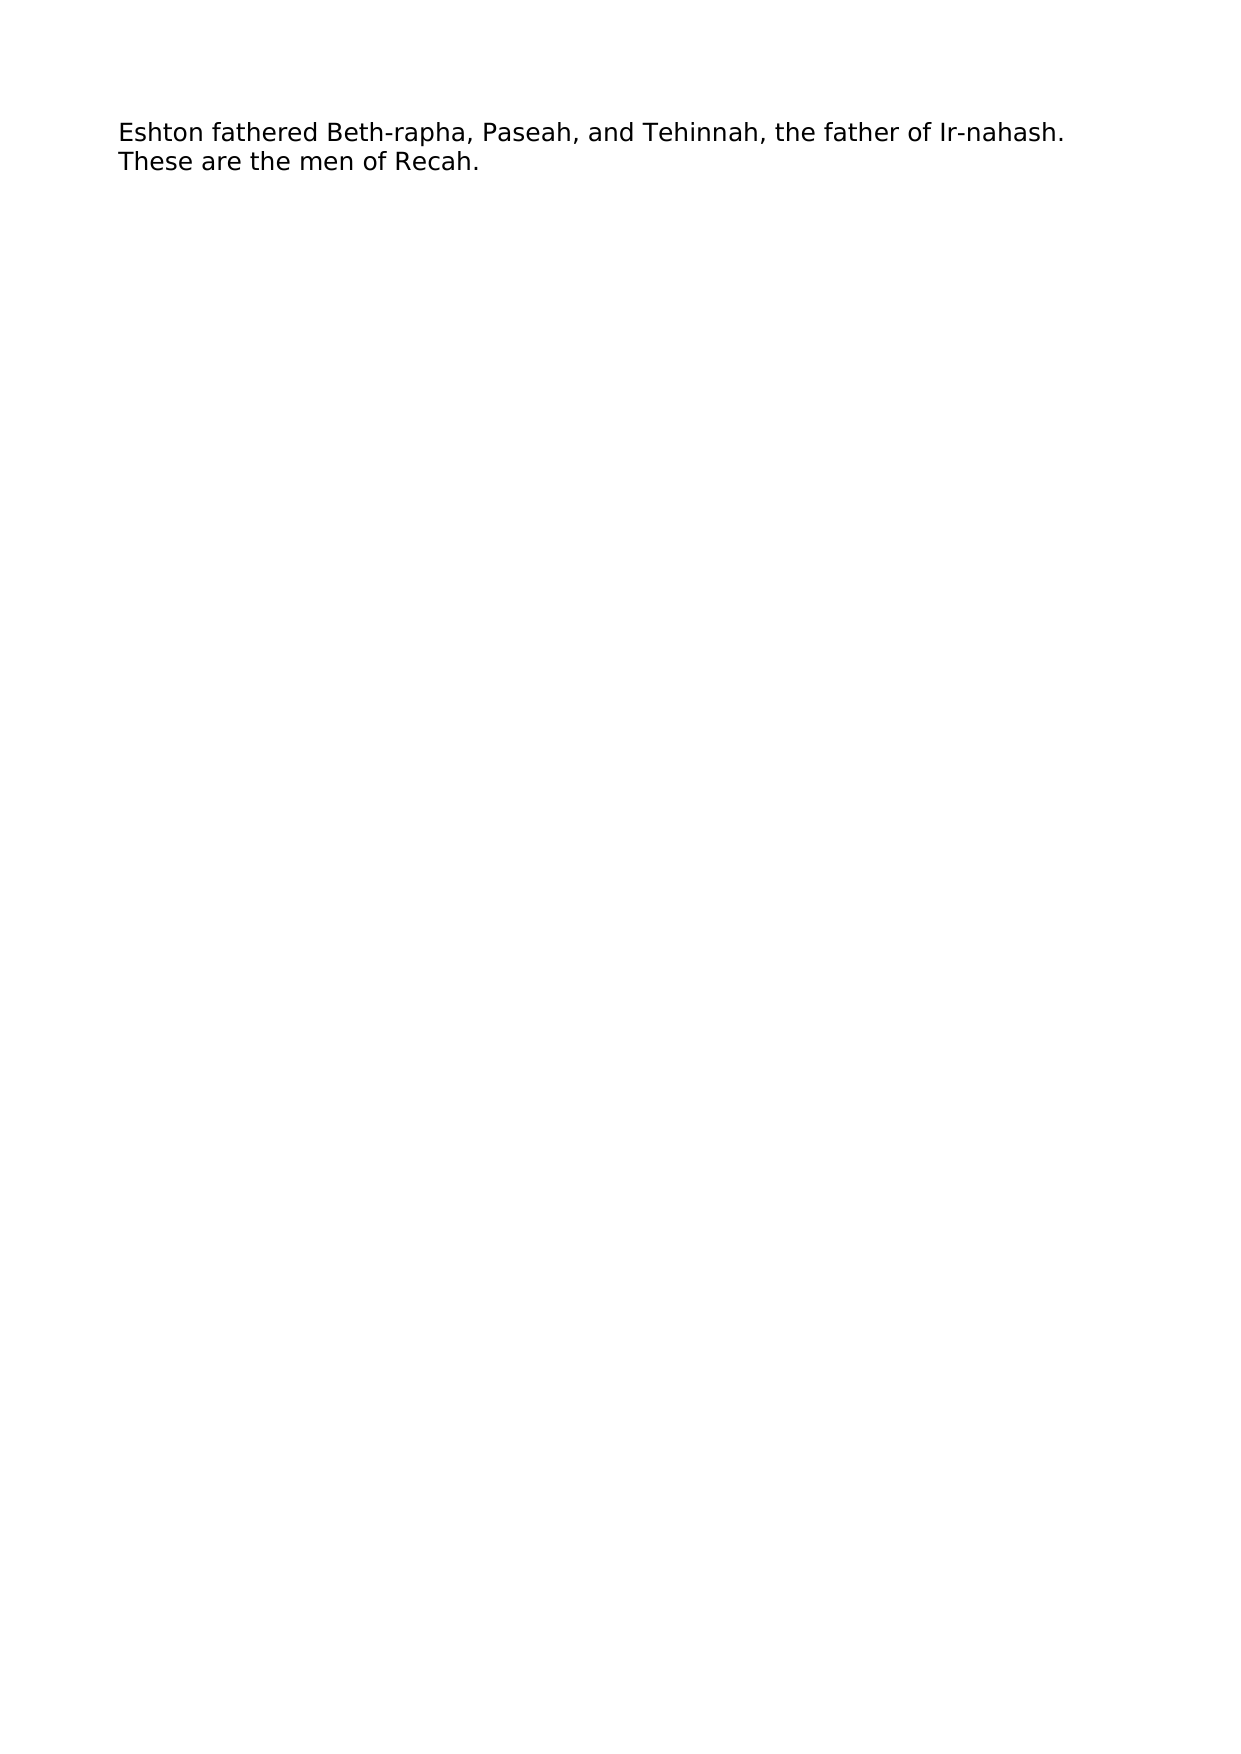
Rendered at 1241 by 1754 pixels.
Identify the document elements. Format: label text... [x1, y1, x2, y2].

text Eshton fathered Beth-rapha, Paseah, and Tehinnah, the father of Ir-nahash. These are the men of Recah. [118, 118, 1122, 176]
